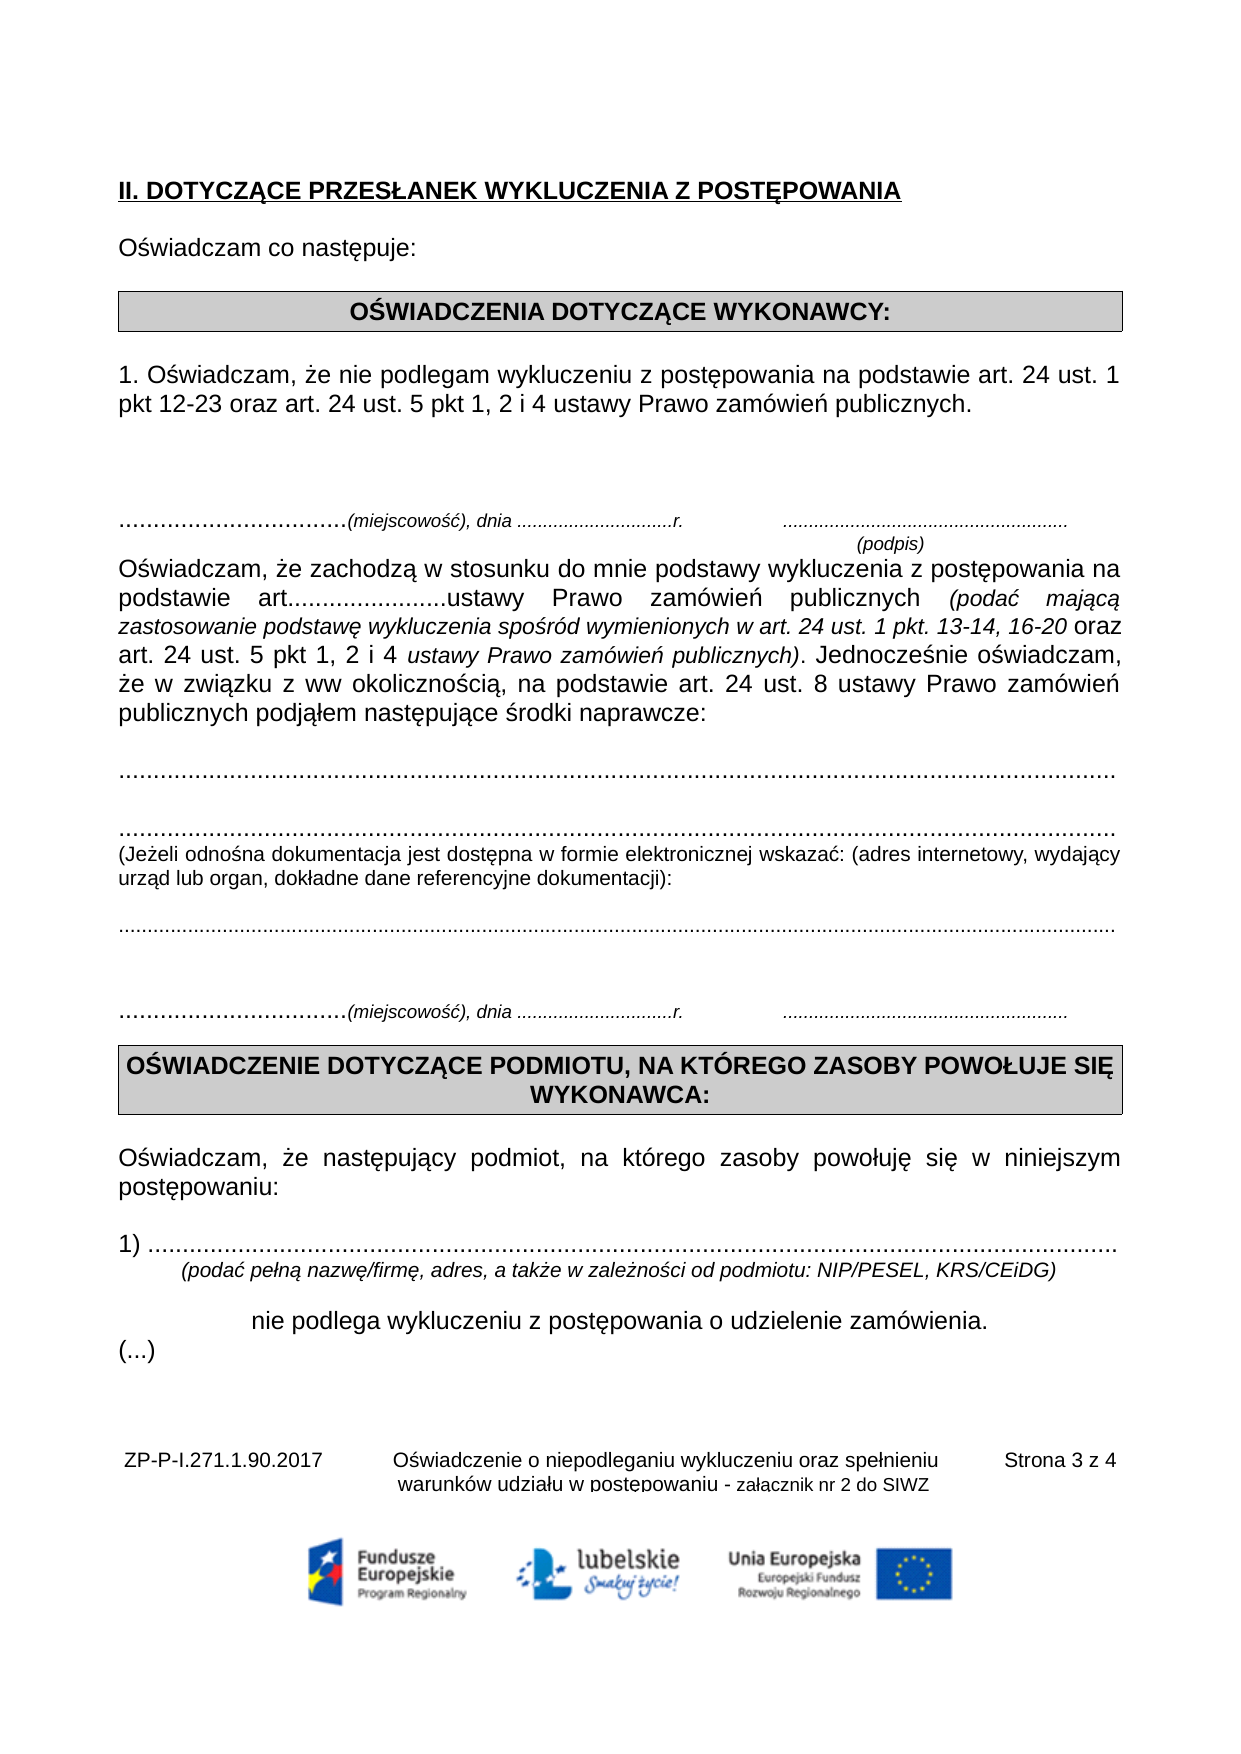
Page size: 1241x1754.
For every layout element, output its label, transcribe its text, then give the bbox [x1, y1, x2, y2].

text ................................................................................................................................................ [118, 755, 1122, 784]
text nie podlega wykluczeniu z postępowania o udzielenie zamówienia. [118, 1306, 1122, 1334]
text Oświadczam, że zachodzą w stosunku do mnie podstawy wykluczenia z postępowania na podstawie art.......................ustawy Prawo zamówień publicznych (podać mającą zastosowanie podstawę wykluczenia spośród wymienionych w art. 24 ust. 1 pkt. 13-14, 16-20 oraz art. 24 ust. 5 pkt 1, 2 i 4 ustawy Prawo zamówień publicznych). Jednocześnie oświadczam, że w związku z ww okolicznością, na podstawie art. 24 ust. 8 ustawy Prawo zamówień publicznych podjąłem następujące środki naprawcze: [118, 554, 1122, 726]
text ................................................................................................................................................ [118, 813, 1122, 841]
table_header OŚWIADCZENIE DOTYCZĄCE PODMIOTU, NA KTÓREGO ZASOBY POWOŁUJE SIĘ WYKONAWCA: [119, 1046, 1122, 1114]
text Oświadczam, że następujący podmiot, na którego zasoby powołuję się w niniejszym postępowaniu: [118, 1143, 1122, 1200]
text 1. Oświadczam, że nie podlegam wykluczeniu z postępowania na podstawie art. 24 ust. 1 pkt 12-23 oraz art. 24 ust. 5 pkt 1, 2 i 4 ustawy Prawo zamówień publicznych. [118, 360, 1122, 417]
text .................................(miejscowość), dnia ..............................r. ....................................................... [118, 995, 1122, 1023]
text Oświadczam co następuje: [118, 233, 1122, 262]
table_header OŚWIADCZENIA DOTYCZĄCE WYKONAWCY: [119, 292, 1122, 331]
text 1) ............................................................................................................................................ [118, 1229, 1122, 1258]
text .................................(miejscowość), dnia ..............................r. ....................................................... [118, 503, 1122, 532]
text (Jeżeli odnośna dokumentacja jest dostępna w formie elektronicznej wskazać: (adres internetowy, wydający urząd lub organ, dokładne dane referencyjne dokumentacji): [118, 841, 1122, 889]
text (podać pełną nazwę/firmę, adres, a także w zależności od podmiotu: NIP/PESEL, KRS/CEiDG) [118, 1258, 1122, 1282]
text II. DOTYCZĄCE PRZESŁANEK WYKLUCZENIA Z POSTĘPOWANIA [118, 176, 1122, 204]
text (...) [118, 1334, 1122, 1363]
text ............................................................................................................................................................................. [118, 913, 1122, 937]
text (podpis) [118, 532, 1122, 554]
